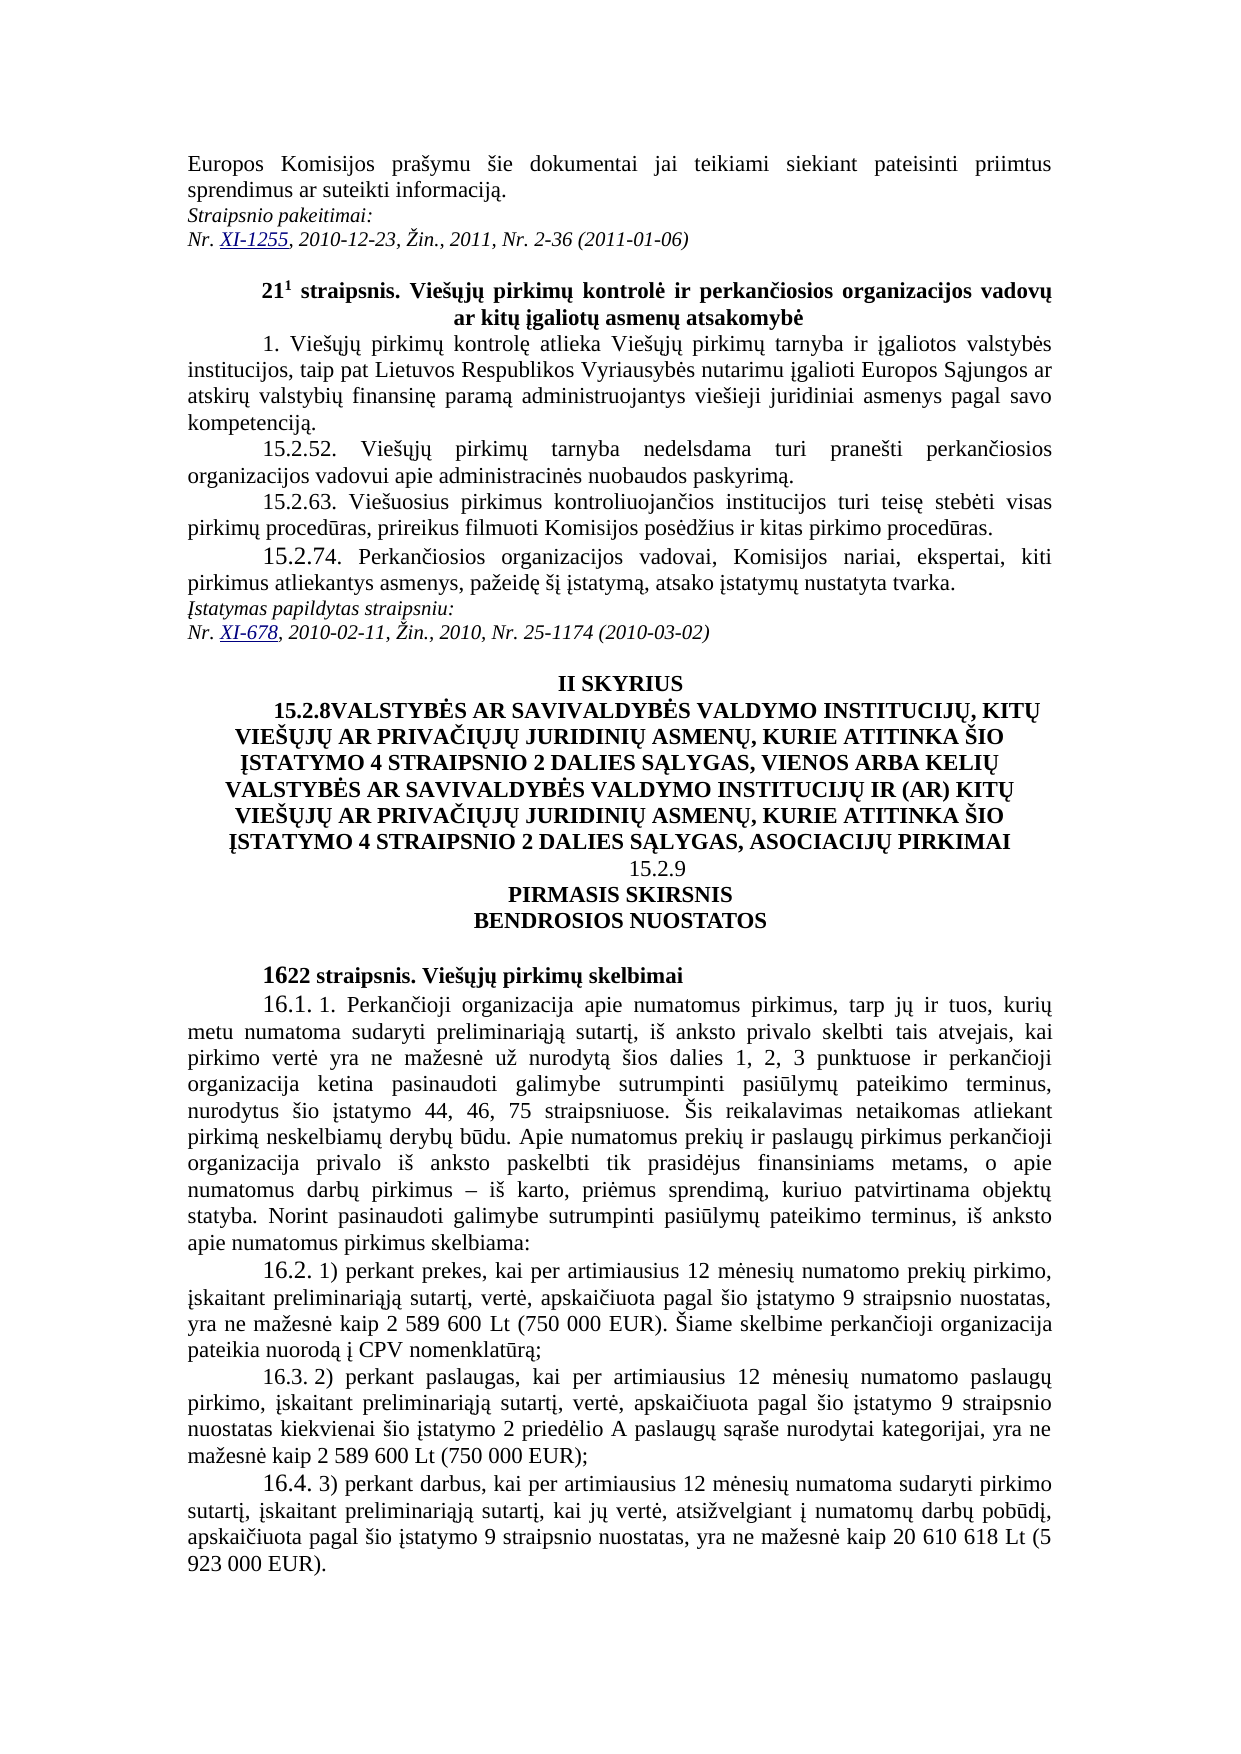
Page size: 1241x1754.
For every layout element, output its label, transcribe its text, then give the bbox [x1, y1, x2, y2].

text Straipsnio pakeitimai: [187, 203, 1053, 227]
text Europos Komisijos prašymu šie dokumentai jai teikiami siekiant pateisinti priimtus sprendimus ar suteikti informaciją. [187, 150, 1053, 203]
text Nr. XI-678, 2010-02-11, Žin., 2010, Nr. 25-1174 (2010-03-02) [187, 620, 1053, 644]
subtitle BENDROSIOS NUOSTATOS [187, 907, 1053, 934]
text Įstatymas papildytas straipsniu: [187, 596, 1053, 620]
subtitle 2. Viešųjų pirkimų tarnyba nedelsdama turi pranešti perkančiosios organizacijos vadovui apie administracinės nuobaudos paskyrimą. [187, 435, 1053, 488]
subtitle PIRMASIS SKIRSNIS [187, 881, 1053, 907]
subtitle VALSTYBĖS AR SAVIVALDYBės VALDYMO INSTITUCIJŲ, KITŲ VIEŠŲJŲ AR PRIVAČIŲJŲ JURIDINIŲ ASMENŲ, kurie atitinka šio įstatymo 4 straipsnio 2 dalies sąlygas, VIENOS ARBA KELIŲ VALSTYBĖS AR SAVIVALDYBĖS VALDYMO INSTITUCIJŲ IR (AR) KITŲ VIEŠŲJŲ AR PRIVAČIŲJŲ JURIDINIŲ ASMENŲ, kurie atitinka šio įstatymo 4 straipsnio 2 dalies sąlygas, ASOCIACIJŲ PIRKIMAI [186, 697, 1053, 855]
subtitle 1. Perkančioji organizacija apie numatomus pirkimus, tarp jų ir tuos, kurių metu numatoma sudaryti preliminariąją sutartį, iš anksto privalo skelbti tais atvejais, kai pirkimo vertė yra ne mažesnė už nurodytą šios dalies 1, 2, 3 punktuose ir perkančioji organizacija ketina pasinaudoti galimybe sutrumpinti pasiūlymų pateikimo terminus, nurodytus šio įstatymo 44, 46, 75 straipsniuose. Šis reikalavimas netaikomas atliekant pirkimą neskelbiamų derybų būdu. Apie numatomus prekių ir paslaugų pirkimus perkančioji organizacija privalo iš anksto paskelbti tik prasidėjus finansiniams metams, o apie numatomus darbų pirkimus – iš karto, priėmus sprendimą, kuriuo patvirtinama objektų statyba. Norint pasinaudoti galimybe sutrumpinti pasiūlymų pateikimo terminus, iš anksto apie numatomus pirkimus skelbiama: [187, 989, 1053, 1255]
text II SKYRIUS [187, 670, 1053, 697]
text Nr. XI-1255, 2010-12-23, Žin., 2011, Nr. 2-36 (2011-01-06) [187, 227, 1053, 251]
text 1. Viešųjų pirkimų kontrolę atlieka Viešųjų pirkimų tarnyba ir įgaliotos valstybės institucijos, taip pat Lietuvos Respublikos Vyriausybės nutarimu įgalioti Europos Sąjungos ar atskirų valstybių finansinę paramą administruojantys viešieji juridiniai asmenys pagal savo kompetenciją. [187, 330, 1053, 435]
text 211 straipsnis. Viešųjų pirkimų kontrolė ir perkančiosios organizacijos vadovų ar kitų įgaliotų asmenų atsakomybė [261, 277, 1053, 330]
subtitle 1) perkant prekes, kai per artimiausius 12 mėnesių numatomo prekių pirkimo, įskaitant preliminariąją sutartį, vertė, apskaičiuota pagal šio įstatymo 9 straipsnio nuostatas, yra ne mažesnė kaip 2 589 600 Lt (750 000 EUR). Šiame skelbime perkančioji organizacija pateikia nuorodą į CPV nomenklatūrą; [187, 1255, 1053, 1363]
subtitle 3. Viešuosius pirkimus kontroliuojančios institucijos turi teisę stebėti visas pirkimų procedūras, prireikus filmuoti Komisijos posėdžius ir kitas pirkimo procedūras. [187, 488, 1053, 541]
subtitle 3) perkant darbus, kai per artimiausius 12 mėnesių numatoma sudaryti pirkimo sutartį, įskaitant preliminariąją sutartį, kai jų vertė, atsižvelgiant į numatomų darbų pobūdį, apskaičiuota pagal šio įstatymo 9 straipsnio nuostatas, yra ne mažesnė kaip 20 610 618 Lt (5 923 000 EUR). [187, 1468, 1053, 1576]
subtitle 4. Perkančiosios organizacijos vadovai, Komisijos nariai, ekspertai, kiti pirkimus atliekantys asmenys, pažeidę šį įstatymą, atsako įstatymų nustatyta tvarka. [187, 541, 1053, 596]
subtitle 2) perkant paslaugas, kai per artimiausius 12 mėnesių numatomo paslaugų pirkimo, įskaitant preliminariąją sutartį, vertė, apskaičiuota pagal šio įstatymo 9 straipsnio nuostatas kiekvienai šio įstatymo 2 priedėlio A paslaugų sąraše nurodytai kategorijai, yra ne mažesnė kaip 2 589 600 Lt (750 000 EUR); [187, 1363, 1053, 1468]
subtitle 22 straipsnis. Viešųjų pirkimų skelbimai [187, 960, 1053, 989]
